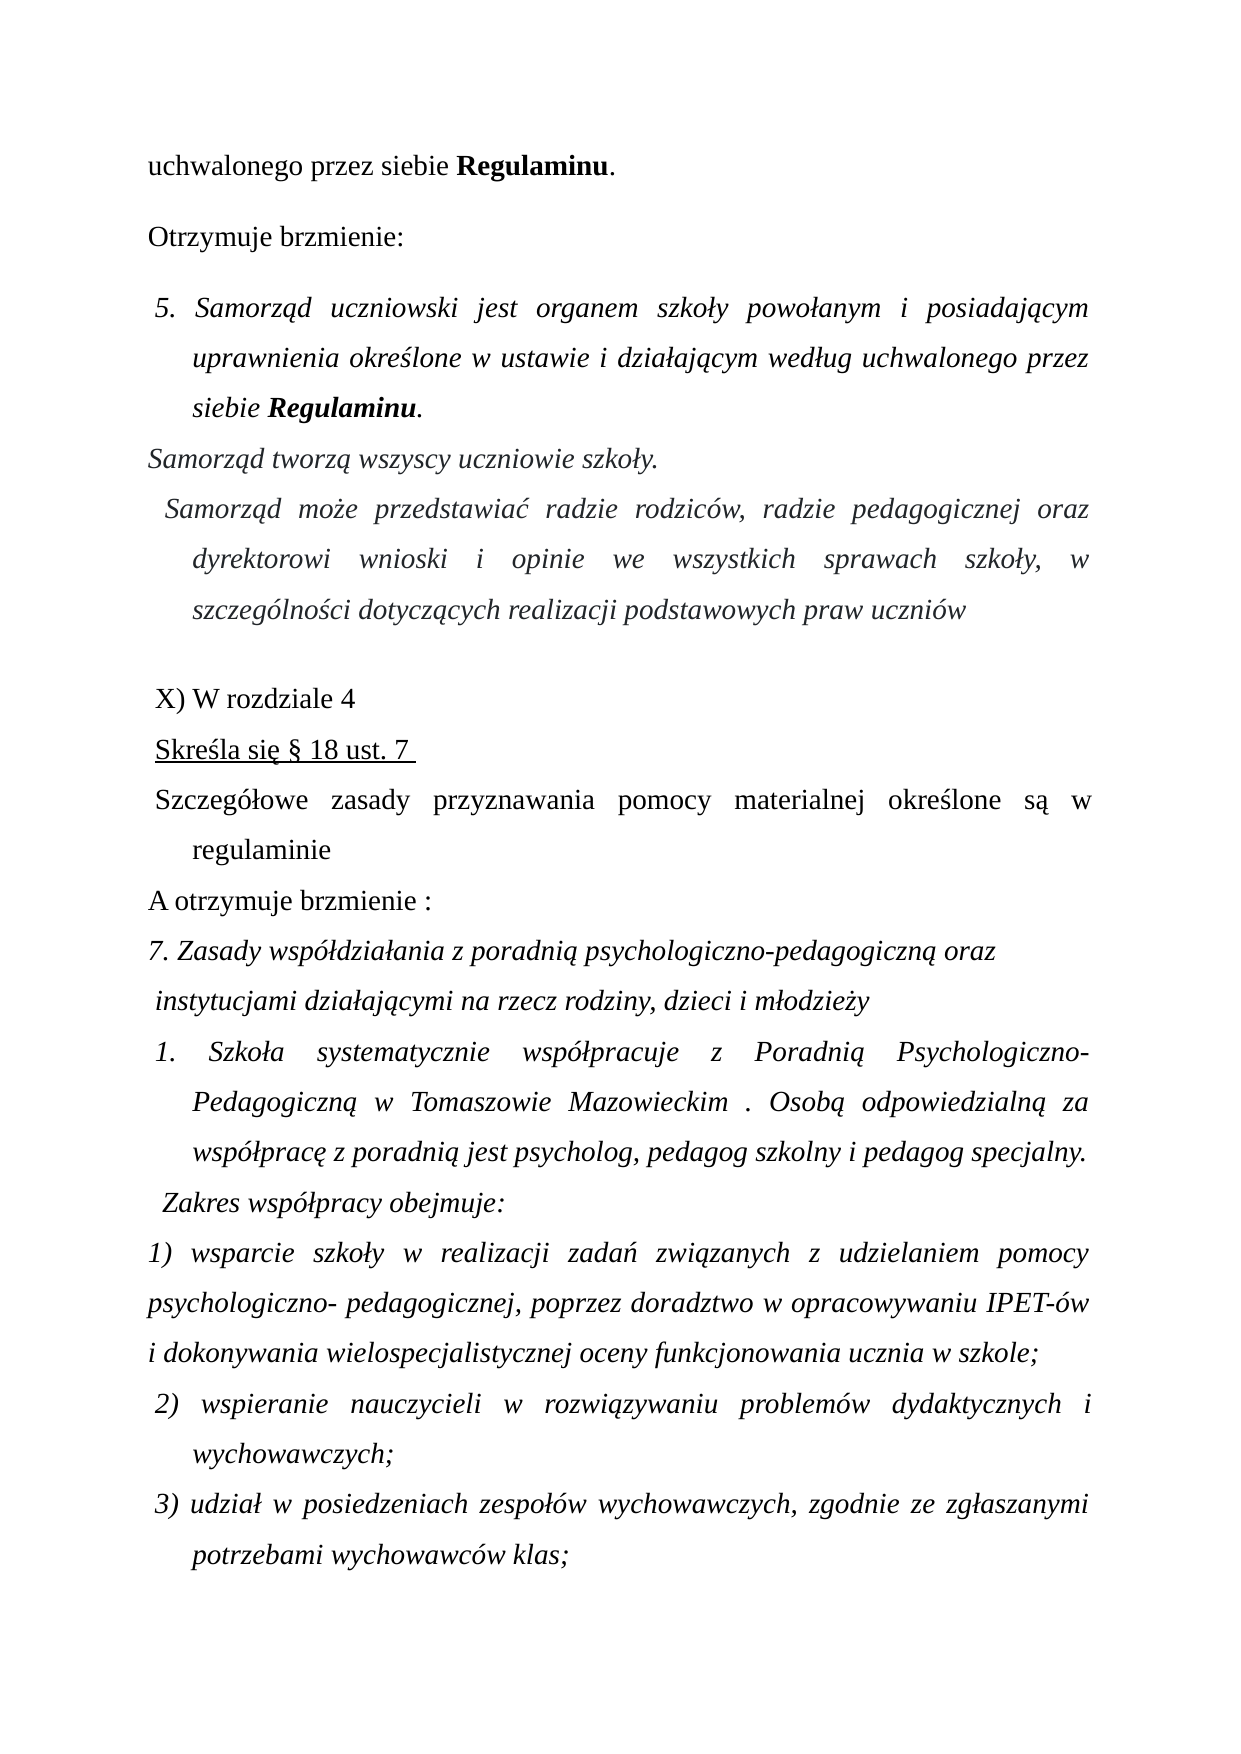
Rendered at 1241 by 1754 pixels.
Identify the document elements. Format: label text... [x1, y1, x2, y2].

text 1. Szkoła systematycznie współpracuje z Poradnią Psychologiczno-Pedagogiczną w Tomaszowie Mazowieckim . Osobą odpowiedzialną za współpracę z poradnią jest psycholog, pedagog szkolny i pedagog specjalny. [154, 1034, 1093, 1168]
text Samorząd tworzą wszyscy uczniowie szkoły. [148, 441, 1093, 474]
text 3) udział w posiedzeniach zespołów wychowawczych, zgodnie ze zgłaszanymi potrzebami wychowawców klas; [154, 1487, 1093, 1570]
text 5. Samorząd uczniowski jest organem szkoły powołanym i posiadającym uprawnienia określone w ustawie i działającym według uchwalonego przez siebie Regulaminu. [154, 290, 1093, 424]
text Samorząd może przedstawiać radzie rodziców, radzie pedagogicznej oraz dyrektorowi wnioski i opinie we wszystkich sprawach szkoły, w szczególności dotyczących realizacji podstawowych praw uczniów [154, 491, 1093, 625]
text X) W rozdziale 4 [154, 682, 1093, 715]
text Skreśla się § 18 ust. 7 [154, 732, 1093, 765]
text 1) wsparcie szkoły w realizacji zadań związanych z udzielaniem pomocy psychologiczno- pedagogicznej, poprzez doradztwo w opracowywaniu IPET-ów i dokonywania wielospecjalistycznej oceny funkcjonowania ucznia w szkole; [148, 1235, 1093, 1369]
text Szczegółowe zasady przyznawania pomocy materialnej określone są w regulaminie [154, 782, 1093, 866]
text 7. Zasady współdziałania z poradnią psychologiczno-pedagogiczną oraz [148, 933, 1093, 967]
text A otrzymuje brzmienie : [148, 883, 1093, 916]
text instytucjami działającymi na rzecz rodziny, dzieci i młodzieży [154, 983, 1093, 1017]
text 2) wspieranie nauczycieli w rozwiązywaniu problemów dydaktycznych i wychowawczych; [154, 1386, 1093, 1470]
text Zakres współpracy obejmuje: [154, 1185, 1093, 1218]
text Otrzymuje brzmienie: [148, 219, 1093, 252]
text uchwalonego przez siebie Regulaminu. [148, 148, 1093, 181]
